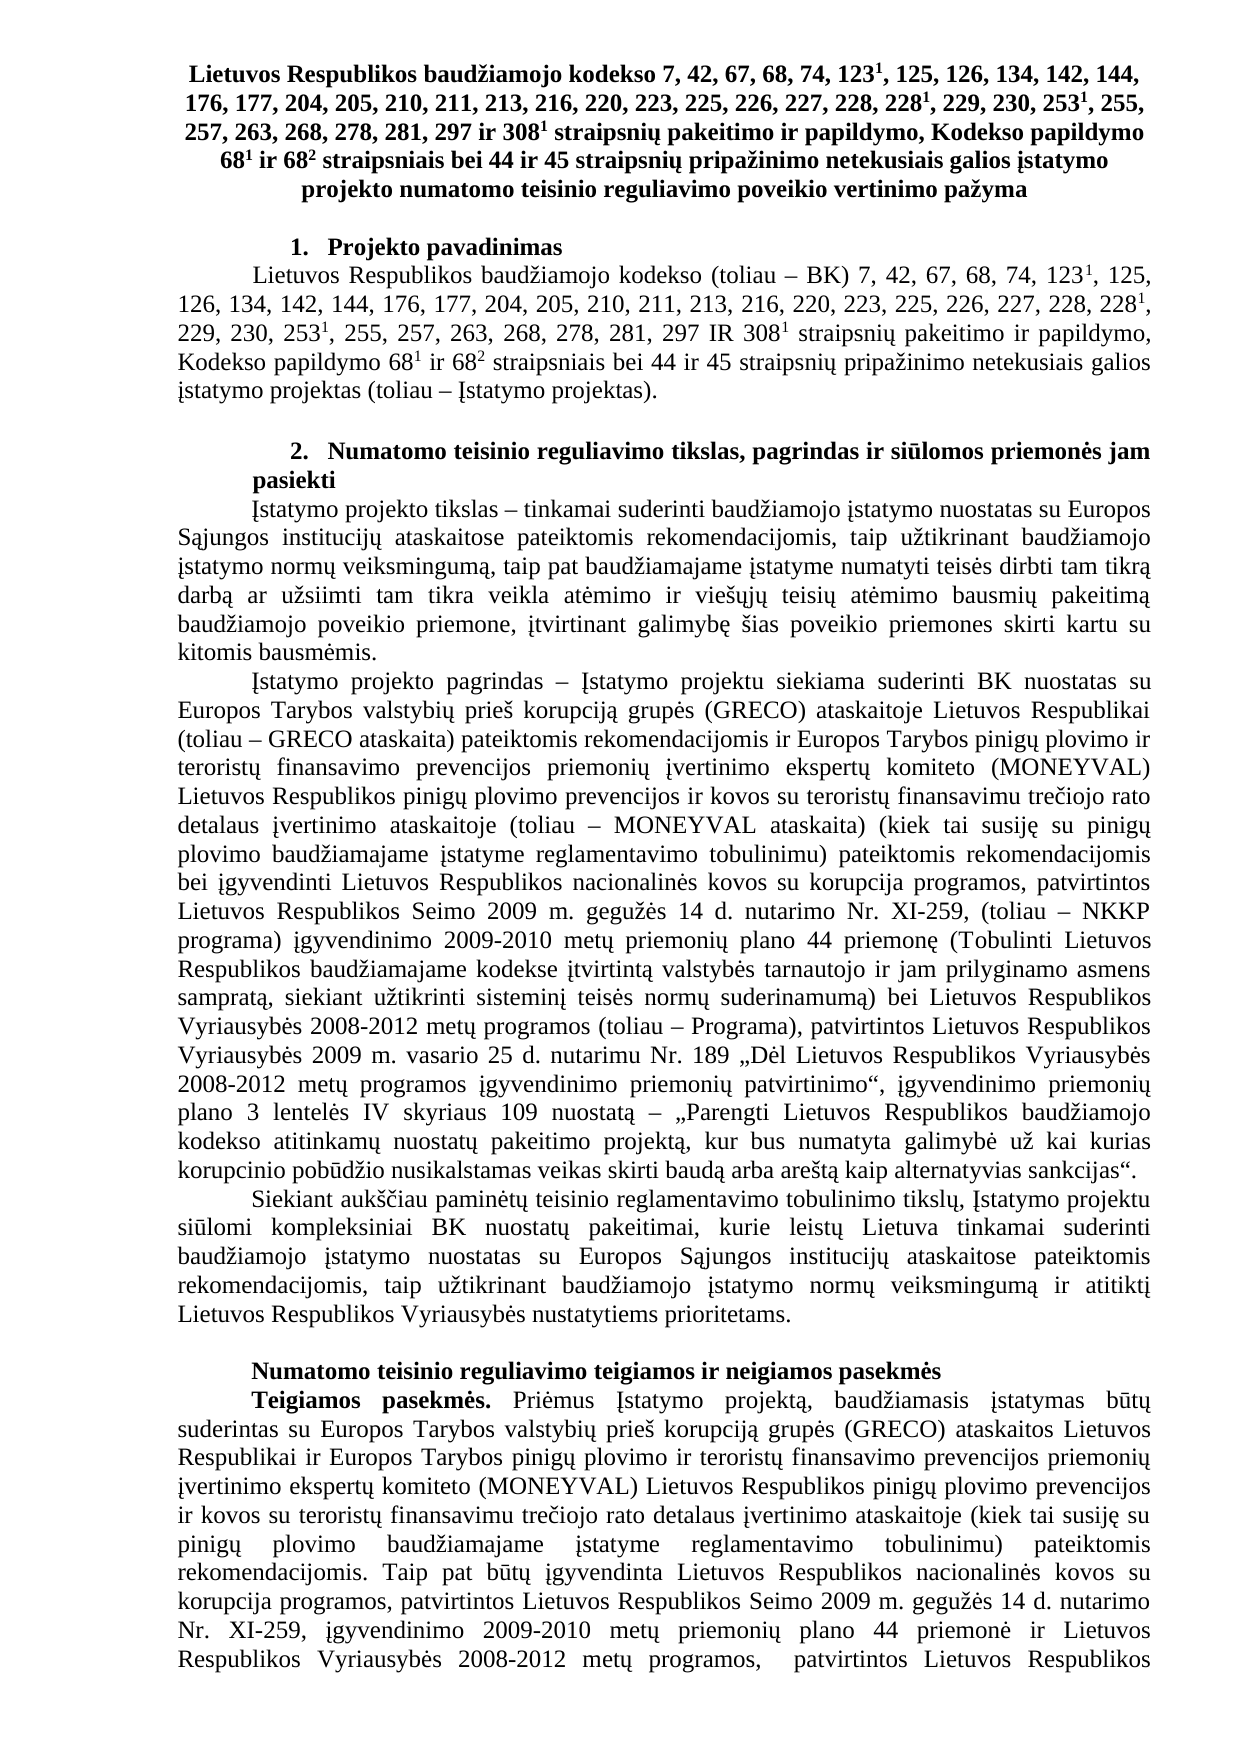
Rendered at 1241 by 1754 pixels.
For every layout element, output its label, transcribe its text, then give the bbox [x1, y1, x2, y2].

text Teigiamos pasekmės. Priėmus Įstatymo projektą, baudžiamasis įstatymas būtų suderintas su Europos Tarybos valstybių prieš korupciją grupės (GRECO) ataskaitos Lietuvos Respublikai ir Europos Tarybos pinigų plovimo ir teroristų finansavimo prevencijos priemonių įvertinimo ekspertų komiteto (MONEYVAL) Lietuvos Respublikos pinigų plovimo prevencijos ir kovos su teroristų finansavimu trečiojo rato detalaus įvertinimo ataskaitoje (kiek tai susiję su pinigų plovimo baudžiamajame įstatyme reglamentavimo tobulinimu) pateiktomis rekomendacijomis. Taip pat būtų įgyvendinta Lietuvos Respublikos nacionalinės kovos su korupcija programos, patvirtintos Lietuvos Respublikos Seimo 2009 m. gegužės 14 d. nutarimo Nr. XI-259, įgyvendinimo 2009-2010 metų priemonių plano 44 priemonė ir Lietuvos Respublikos Vyriausybės 2008-2012 metų programos, patvirtintos Lietuvos Respublikos [177, 1385, 1152, 1672]
subtitle Lietuvos Respublikos baudžiamojo kodekso (toliau – BK) 7, 42, 67, 68, 74, 1231, 125, 126, 134, 142, 144, 176, 177, 204, 205, 210, 211, 213, 216, 220, 223, 225, 226, 227, 228, 2281, 229, 230, 2531, 255, 257, 263, 268, 278, 281, 297 IR 3081 straipsnių pakeitimo ir papildymo, Kodekso papildymo 681 ir 682 straipsniais bei 44 ir 45 straipsnių pripažinimo netekusiais galios įstatymo projektas (toliau – Įstatymo projektas). [177, 260, 1152, 404]
subtitle Įstatymo projekto pagrindas – Įstatymo projektu siekiama suderinti BK nuostatas su Europos Tarybos valstybių prieš korupciją grupės (GRECO) ataskaitoje Lietuvos Respublikai (toliau – GRECO ataskaita) pateiktomis rekomendacijomis ir Europos Tarybos pinigų plovimo ir teroristų finansavimo prevencijos priemonių įvertinimo ekspertų komiteto (MONEYVAL) Lietuvos Respublikos pinigų plovimo prevencijos ir kovos su teroristų finansavimu trečiojo rato detalaus įvertinimo ataskaitoje (toliau – MONEYVAL ataskaita) (kiek tai susiję su pinigų plovimo baudžiamajame įstatyme reglamentavimo tobulinimu) pateiktomis rekomendacijomis bei įgyvendinti Lietuvos Respublikos nacionalinės kovos su korupcija programos, patvirtintos Lietuvos Respublikos Seimo 2009 m. gegužės 14 d. nutarimo Nr. XI-259, (toliau – NKKP programa) įgyvendinimo 2009-2010 metų priemonių plano 44 priemonę (Tobulinti Lietuvos Respublikos baudžiamajame kodekse įtvirtintą valstybės tarnautojo ir jam prilyginamo asmens sampratą, siekiant užtikrinti sisteminį teisės normų suderinamumą) bei Lietuvos Respublikos Vyriausybės 2008-2012 metų programos (toliau – Programa), patvirtintos Lietuvos Respublikos Vyriausybės 2009 m. vasario 25 d. nutarimu Nr. 189 „Dėl Lietuvos Respublikos Vyriausybės 2008-2012 metų programos įgyvendinimo priemonių patvirtinimo“, įgyvendinimo priemonių plano 3 lentelės IV skyriaus 109 nuostatą – „Parengti Lietuvos Respublikos baudžiamojo kodekso atitinkamų nuostatų pakeitimo projektą, kur bus numatyta galimybė už kai kurias korupcinio pobūdžio nusikalstamas veikas skirti baudą arba areštą kaip alternatyvias sankcijas“. [177, 666, 1152, 1184]
subtitle Siekiant aukščiau paminėtų teisinio reglamentavimo tobulinimo tikslų, Įstatymo projektu siūlomi kompleksiniai BK nuostatų pakeitimai, kurie leistų Lietuva tinkamai suderinti baudžiamojo įstatymo nuostatas su Europos Sąjungos institucijų ataskaitose pateiktomis rekomendacijomis, taip užtikrinant baudžiamojo įstatymo normų veiksmingumą ir atitiktį Lietuvos Respublikos Vyriausybės nustatytiems prioritetams. [177, 1184, 1152, 1327]
subtitle Įstatymo projekto tikslas – tinkamai suderinti baudžiamojo įstatymo nuostatas su Europos Sąjungos institucijų ataskaitose pateiktomis rekomendacijomis, taip užtikrinant baudžiamojo įstatymo normų veiksmingumą, taip pat baudžiamajame įstatyme numatyti teisės dirbti tam tikrą darbą ar užsiimti tam tikra veikla atėmimo ir viešųjų teisių atėmimo bausmių pakeitimą baudžiamojo poveikio priemone, įtvirtinant galimybę šias poveikio priemones skirti kartu su kitomis bausmėmis. [177, 494, 1152, 666]
subtitle Numatomo teisinio reguliavimo teigiamos ir neigiamos pasekmės [177, 1356, 1152, 1385]
subtitle Lietuvos Respublikos baudžiamojo kodekso 7, 42, 67, 68, 74, 1231, 125, 126, 134, 142, 144, 176, 177, 204, 205, 210, 211, 213, 216, 220, 223, 225, 226, 227, 228, 2281, 229, 230, 2531, 255, 257, 263, 268, 278, 281, 297 ir 3081 straipsnių pakeitimo ir papildymo, Kodekso papildymo 681 ir 682 straipsniais bei 44 ir 45 straipsnių pripažinimo netekusiais galios įstatymo projekto numatomo teisinio reguliavimo poveikio vertinimo pažyma [176, 59, 1152, 203]
subtitle Projekto pavadinimas [215, 232, 1152, 260]
subtitle Numatomo teisinio reguliavimo tikslas, pagrindas ir siūlomos priemonės jam pasiekti [215, 436, 1152, 494]
